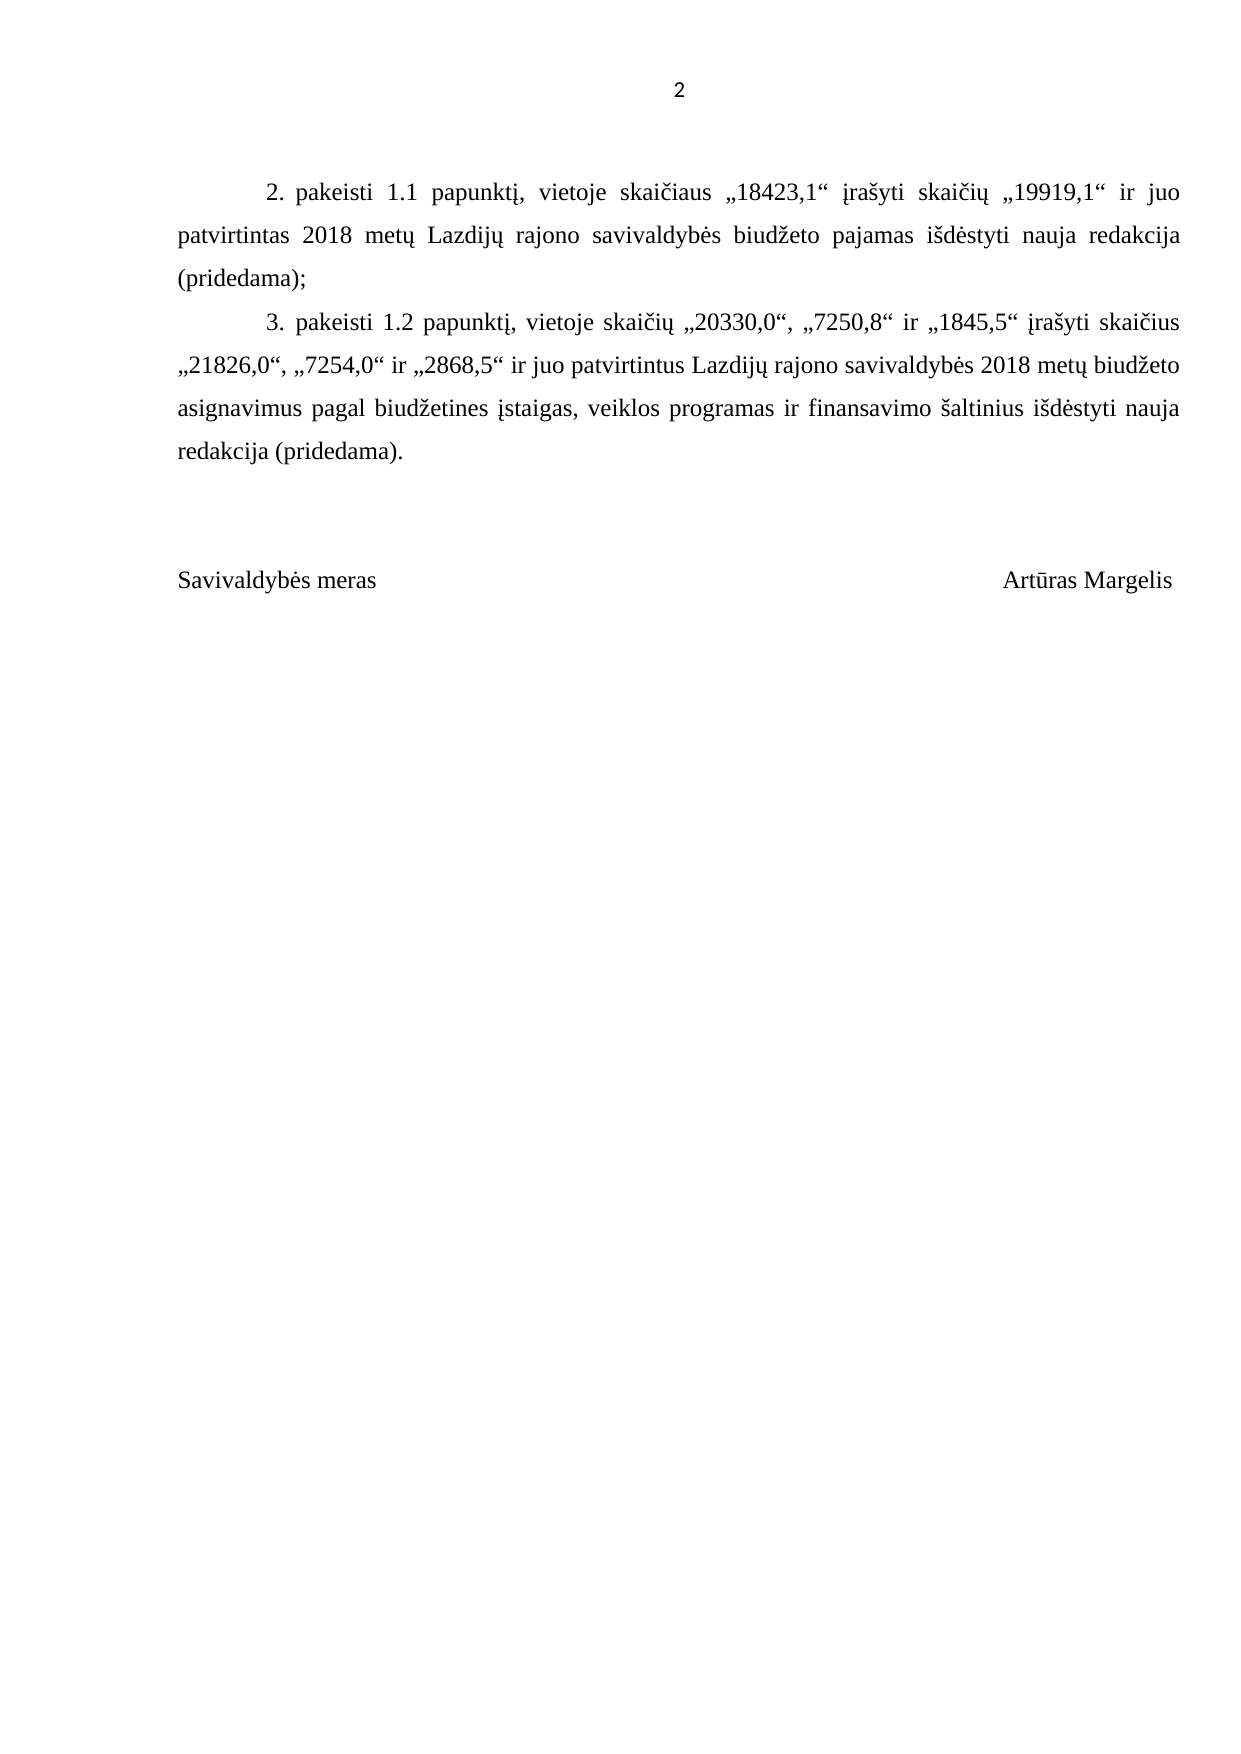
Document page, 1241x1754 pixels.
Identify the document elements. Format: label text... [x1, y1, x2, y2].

text Savivaldybės meras Artūras Margelis [177, 565, 1181, 594]
text 2. pakeisti 1.1 papunktį, vietoje skaičiaus „18423,1“ įrašyti skaičių „19919,1“ ir juo patvirtintas 2018 metų Lazdijų rajono savivaldybės biudžeto pajamas išdėstyti nauja redakcija (pridedama); [177, 177, 1181, 292]
text 3. pakeisti 1.2 papunktį, vietoje skaičių „20330,0“, „7250,8“ ir „1845,5“ įrašyti skaičius „21826,0“, „7254,0“ ir „2868,5“ ir juo patvirtintus Lazdijų rajono savivaldybės 2018 metų biudžeto asignavimus pagal biudžetines įstaigas, veiklos programas ir finansavimo šaltinius išdėstyti nauja redakcija (pridedama). [177, 307, 1181, 465]
